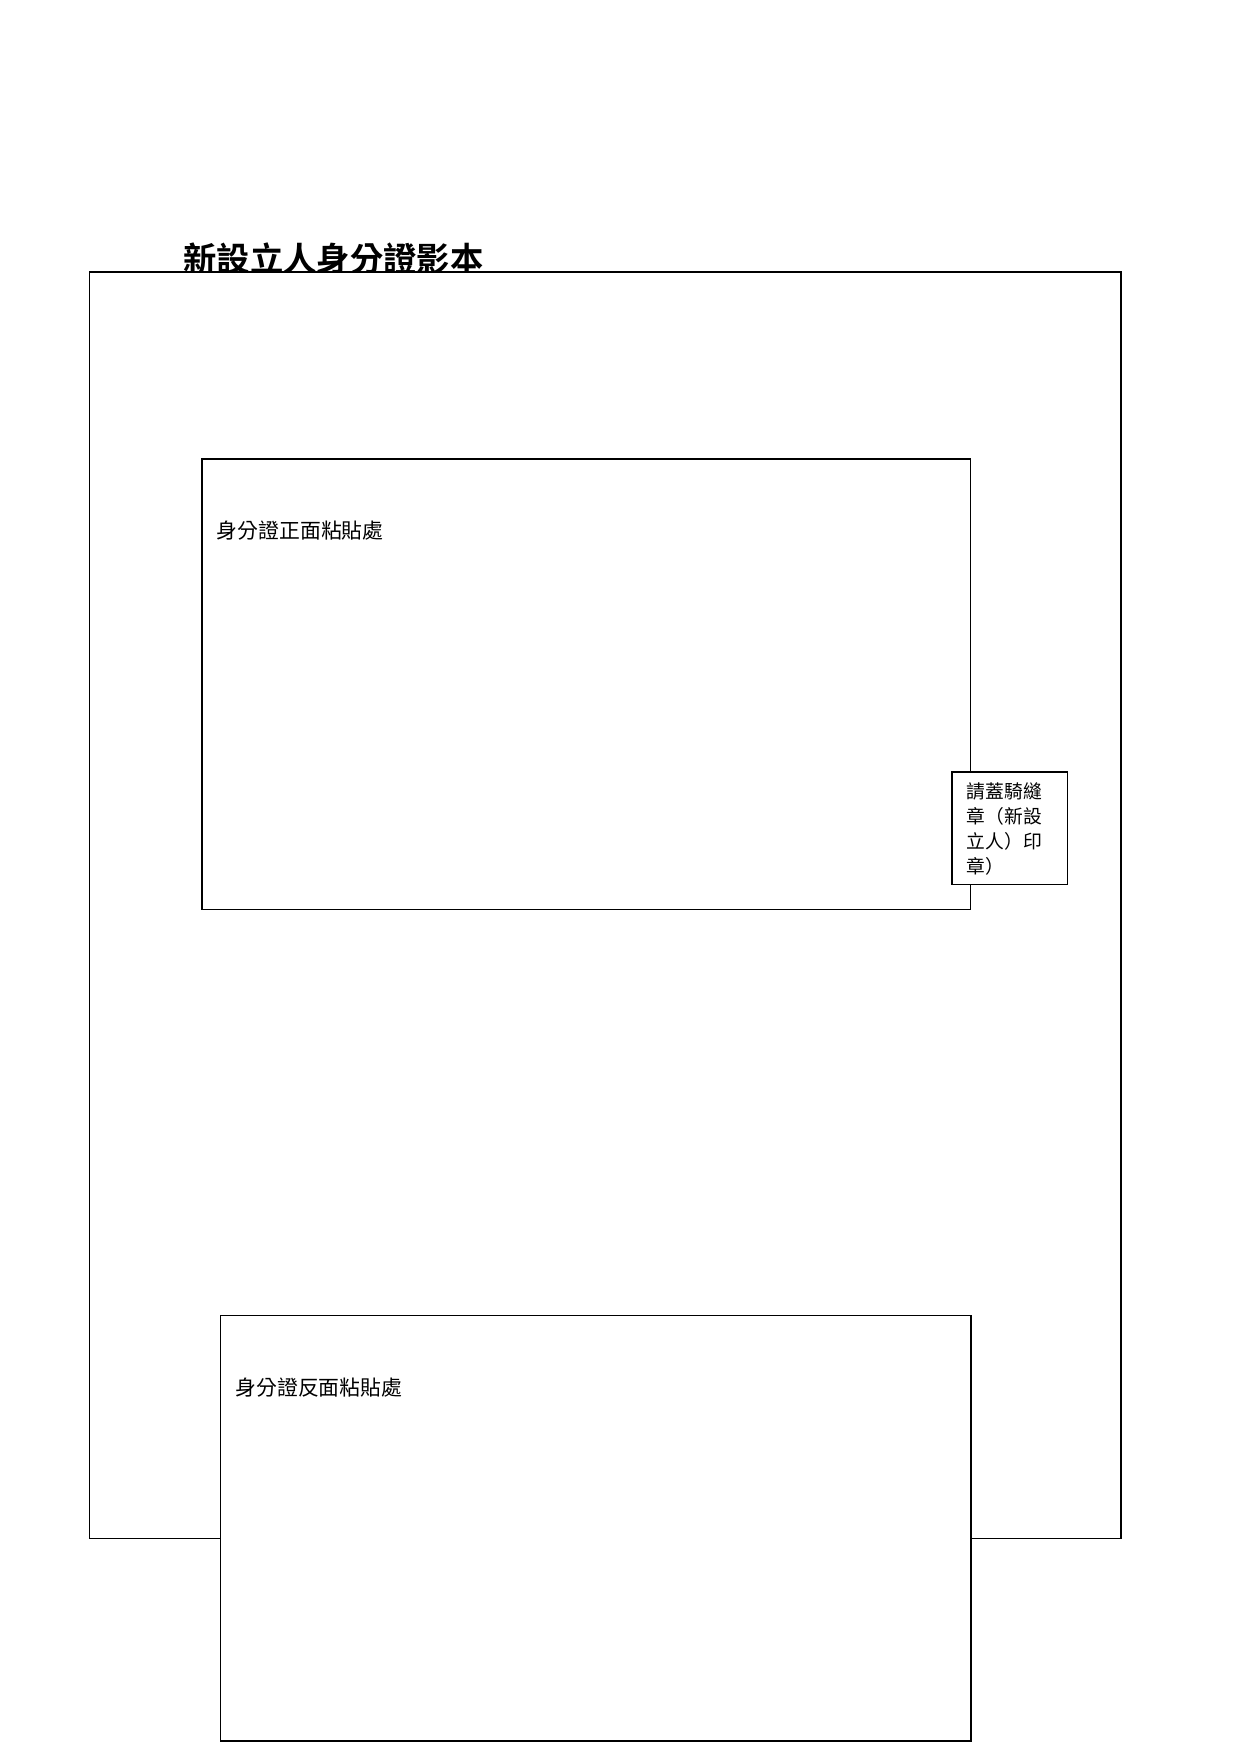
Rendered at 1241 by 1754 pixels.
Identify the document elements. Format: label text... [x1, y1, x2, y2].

text 新設立人身分證影本 [183, 216, 1057, 271]
